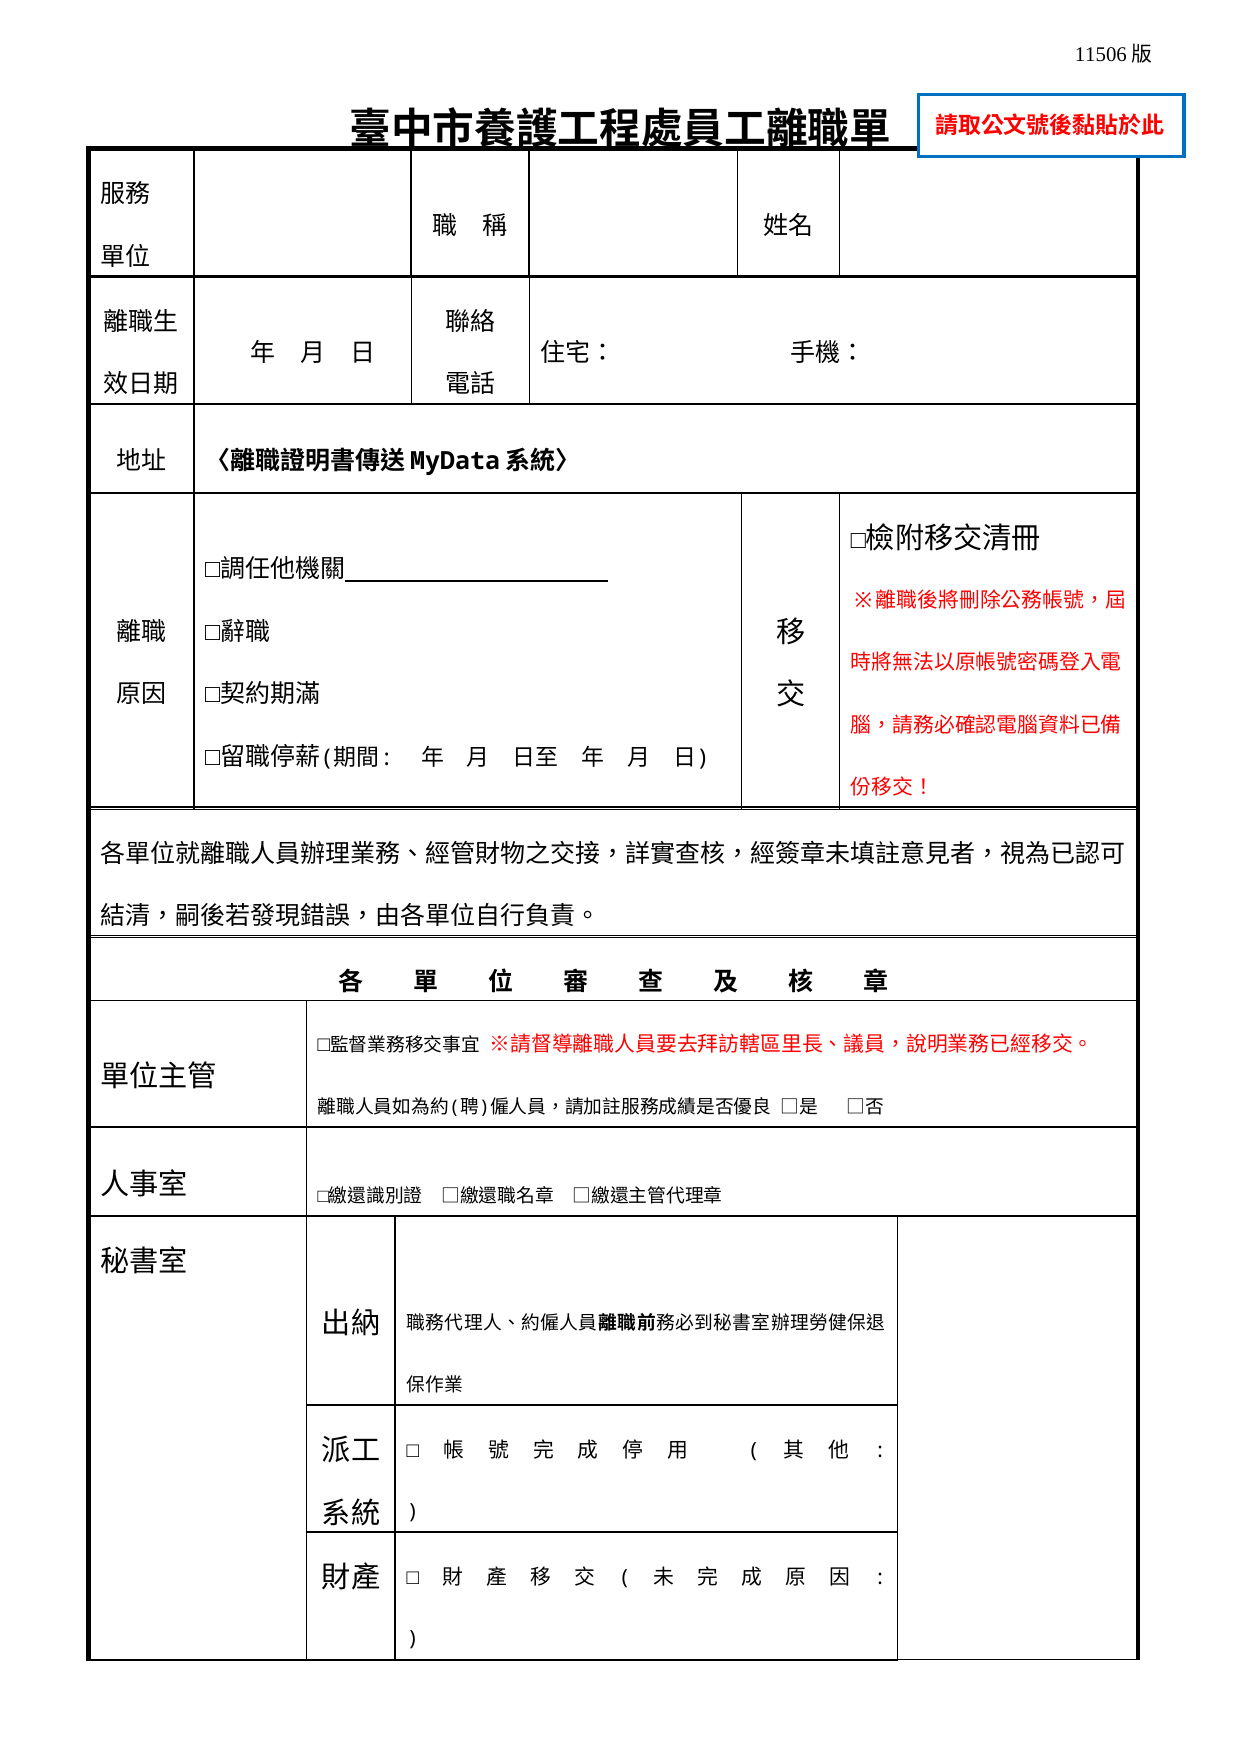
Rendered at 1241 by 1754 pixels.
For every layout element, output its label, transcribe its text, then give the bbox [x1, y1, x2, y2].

table_cell 移 交 [742, 494, 839, 806]
text 請取公文號後黏貼於此 [935, 103, 1167, 141]
table_cell 〈離職證明書傳送MyData系統〉 [195, 405, 1136, 492]
table_header [530, 151, 737, 275]
table_cell 聯絡 電話 [412, 278, 529, 402]
table_cell [898, 1217, 1136, 1658]
table_cell 年 月 日 [195, 278, 411, 402]
table_cell □監督業務移交事宜 ※請督導離職人員要去拜訪轄區里長、議員，說明業務已經移交。 離職人員如為約(聘)僱人員，請加註服務成績是否優良 □是 □否 [307, 1001, 1136, 1126]
table_cell □繳還識別證 □繳還職名章 □繳還主管代理章 [307, 1128, 1136, 1215]
table_header 服務 單位 [91, 151, 193, 275]
table_cell □檢附移交清冊 ※離職後將刪除公務帳號，屆時將無法以原帳號密碼登入電腦，請務必確認電腦資料已備份移交！ [840, 494, 1136, 806]
text 臺中市養護工程處員工離職單 [920, 96, 1182, 155]
table_cell □調任他機關 □辭職 □契約期滿 □留職停薪(期間: 年 月 日至 年 月 日) [195, 494, 741, 806]
text 臺中市養護工程處員工離職單 [820, 114, 837, 146]
table_header [840, 151, 1136, 275]
table_cell 單位主管 [91, 1001, 306, 1126]
table_cell 各 單 位 審 查 及 核 章 [91, 938, 1136, 1000]
table_cell 各單位就離職人員辦理業務、經管財物之交接，詳實查核，經簽章未填註意見者，視為已認可結清，嗣後若發現錯誤，由各單位自行負責。 [91, 810, 1136, 934]
table_cell □財產移交(未完成原因: ) [396, 1533, 897, 1658]
table_cell 秘書室 [91, 1217, 306, 1658]
table_cell 派工系統 [307, 1406, 394, 1531]
text 臺中市養護工程處員工離職單 [89, 83, 1185, 146]
table_cell □帳號完成停用 (其他: ) [396, 1406, 897, 1531]
table_cell 職務代理人、約僱人員離職前務必到秘書室辦理勞健保退保作業 [396, 1217, 897, 1404]
table_header 姓名 [738, 151, 839, 275]
table_cell 地址 [91, 405, 193, 492]
table_cell 人事室 [91, 1128, 306, 1215]
table_header 職 稱 [412, 151, 528, 275]
table_cell 住宅： 手機： [530, 278, 1136, 402]
table_header [195, 151, 410, 275]
table_cell 離職 原因 [91, 494, 193, 806]
table_cell 財產 [307, 1533, 394, 1658]
table_cell 出納 [307, 1217, 394, 1404]
table_cell 離職生效日期 [91, 278, 193, 402]
